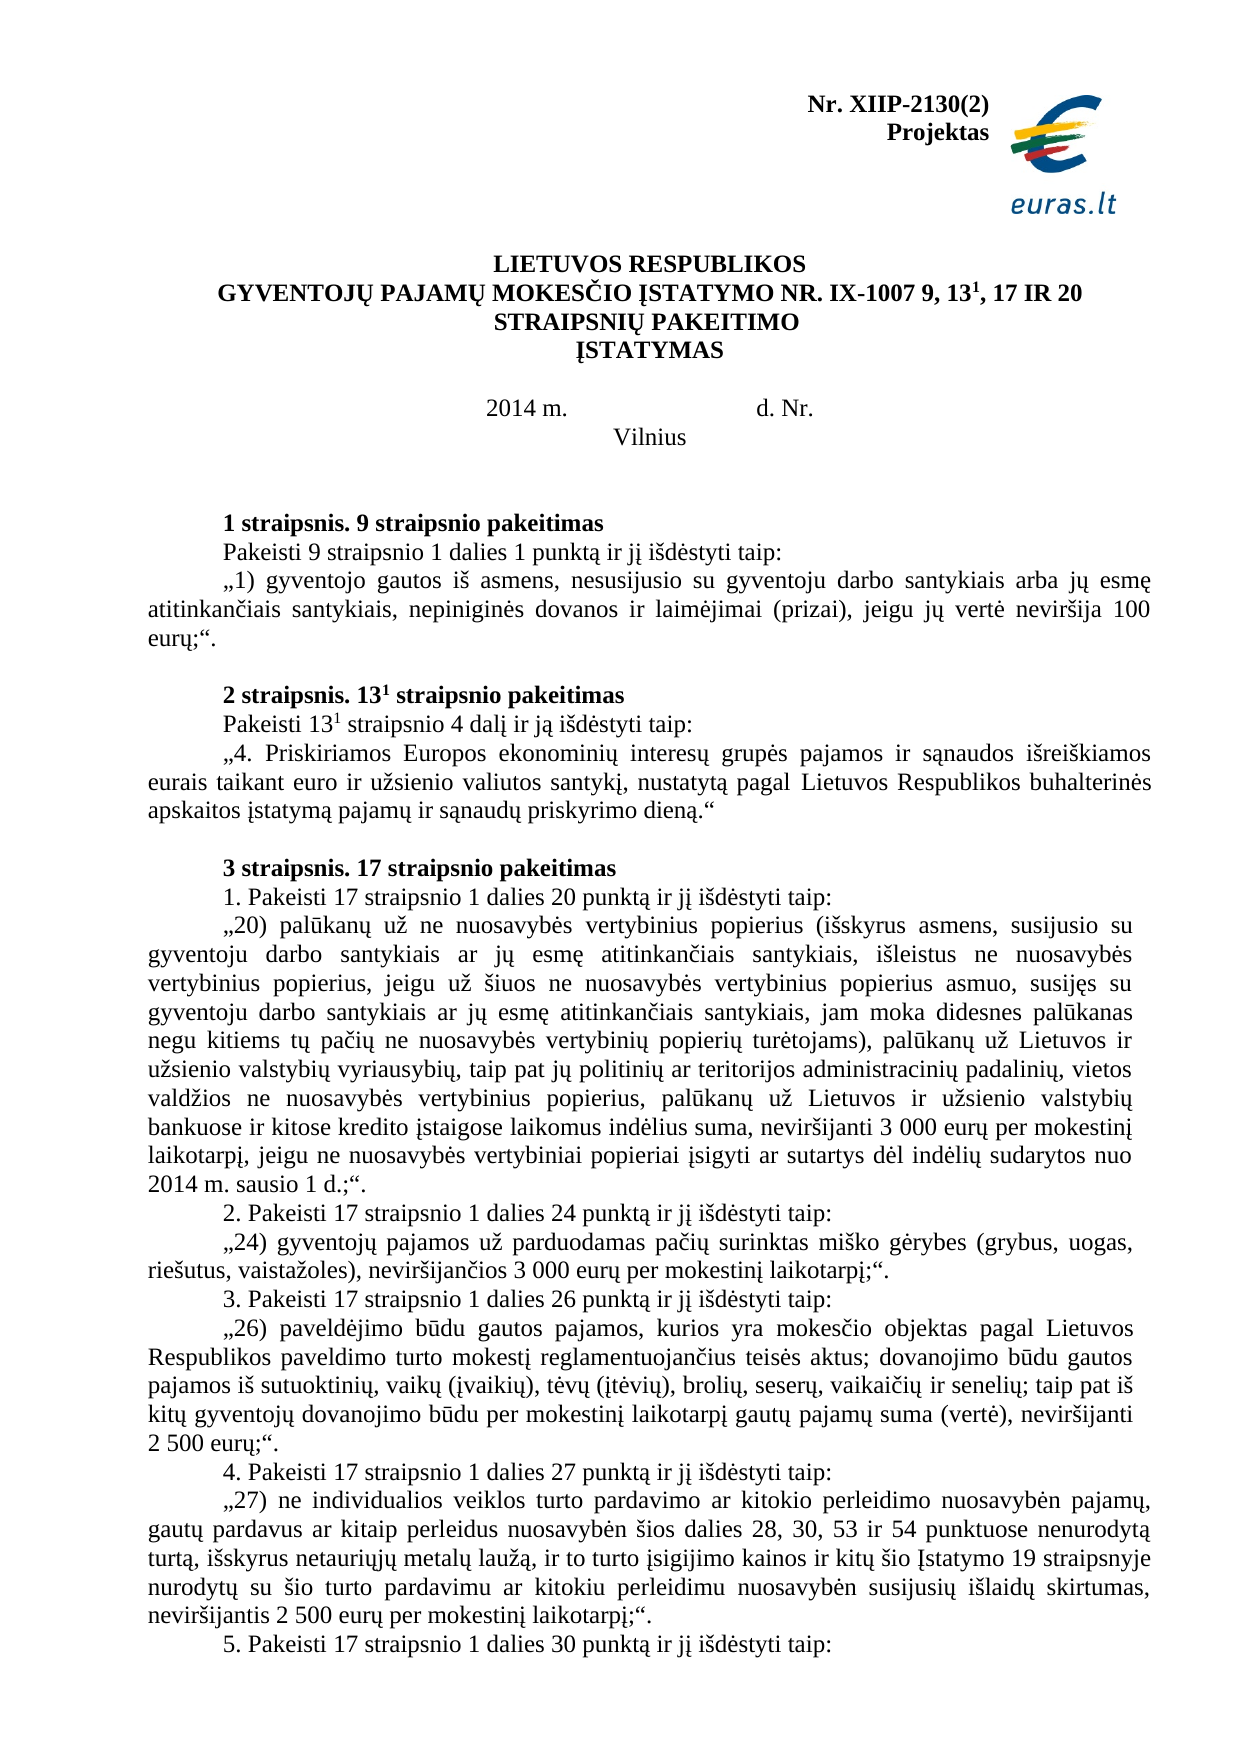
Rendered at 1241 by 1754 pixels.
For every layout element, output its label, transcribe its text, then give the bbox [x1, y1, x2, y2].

text Vilnius [148, 422, 1152, 450]
text „24) gyventojų pajamos už parduodamas pačių surinktas miško gėrybes (grybus, uogas, riešutus, vaistažoles), neviršijančios 3 000 eurų per mokestinį laikotarpį;“. [148, 1227, 1133, 1284]
text 5. Pakeisti 17 straipsnio 1 dalies 30 punktą ir jį išdėstyti taip: [148, 1629, 1152, 1658]
text „26) paveldėjimo būdu gautos pajamos, kurios yra mokesčio objektas pagal Lietuvos Respublikos paveldimo turto mokestį reglamentuojančius teisės aktus; dovanojimo būdu gautos pajamos iš sutuoktinių, vaikų (įvaikių), tėvų (įtėvių), brolių, seserų, vaikaičių ir senelių; taip pat iš kitų gyventojų dovanojimo būdu per mokestinį laikotarpį gautų pajamų suma (vertė), neviršijanti 2 500 eurų;“. [148, 1313, 1133, 1457]
text LIETUVOS RESPUBLIKOS [148, 249, 1152, 278]
text 1 straipsnis. 9 straipsnio pakeitimas [148, 508, 1152, 537]
text 2014 m. d. Nr. [148, 393, 1152, 422]
text „1) gyventojo gautos iš asmens, nesusijusio su gyventoju darbo santykiais arba jų esmę atitinkančiais santykiais, nepiniginės dovanos ir laimėjimai (prizai), jeigu jų vertė neviršija 100 eurų;“. [148, 565, 1152, 652]
text 1. Pakeisti 17 straipsnio 1 dalies 20 punktą ir jį išdėstyti taip: [148, 882, 1152, 910]
table_header Nr. XIIP-2130(2) Projektas [148, 89, 1001, 220]
text 3. Pakeisti 17 straipsnio 1 dalies 26 punktą ir jį išdėstyti taip: [148, 1284, 1152, 1313]
text 2. Pakeisti 17 straipsnio 1 dalies 24 punktą ir jį išdėstyti taip: [148, 1198, 1152, 1227]
text 4. Pakeisti 17 straipsnio 1 dalies 27 punktą ir jį išdėstyti taip: [148, 1457, 1152, 1485]
text Pakeisti 9 straipsnio 1 dalies 1 punktą ir jį išdėstyti taip: [148, 537, 1152, 565]
text „27) ne individualios veiklos turto pardavimo ar kitokio perleidimo nuosavybėn pajamų, gautų pardavus ar kitaip perleidus nuosavybėn šios dalies 28, 30, 53 ir 54 punktuose nenurodytą turtą, išskyrus netauriųjų metalų laužą, ir to turto įsigijimo kainos ir kitų šio Įstatymo 19 straipsnyje nurodytų su šio turto pardavimu ar kitokiu perleidimu nuosavybėn susijusių išlaidų skirtumas, neviršijantis 2 500 eurų per mokestinį laikotarpį;“. [148, 1485, 1152, 1629]
text Pakeisti 131 straipsnio 4 dalį ir ją išdėstyti taip: [148, 709, 1152, 738]
text 3 straipsnis. 17 straipsnio pakeitimas [148, 853, 1152, 882]
text „4. Priskiriamos Europos ekonominių interesų grupės pajamos ir sąnaudos išreiškiamos eurais taikant euro ir užsienio valiutos santykį, nustatytą pagal Lietuvos Respublikos buhalterinės apskaitos įstatymą pajamų ir sąnaudų priskyrimo dieną.“ [148, 738, 1152, 824]
text 2 straipsnis. 131 straipsnio pakeitimas [148, 680, 1152, 709]
table_header [1001, 89, 1163, 220]
text GYVENTOJŲ PAJAMŲ MOKESČIO ĮSTATYMO NR. IX-1007 9, 131, 17 IR 20 STRAIPSNIŲ PAKEITIMO [148, 278, 1152, 335]
text ĮSTATYMAS [148, 335, 1152, 364]
text „20) palūkanų už ne nuosavybės vertybinius popierius (išskyrus asmens, susijusio su gyventoju darbo santykiais ar jų esmę atitinkančiais santykiais, išleistus ne nuosavybės vertybinius popierius, jeigu už šiuos ne nuosavybės vertybinius popierius asmuo, susijęs su gyventoju darbo santykiais ar jų esmę atitinkančiais santykiais, jam moka didesnes palūkanas negu kitiems tų pačių ne nuosavybės vertybinių popierių turėtojams), palūkanų už Lietuvos ir užsienio valstybių vyriausybių, taip pat jų politinių ar teritorijos administracinių padalinių, vietos valdžios ne nuosavybės vertybinius popierius, palūkanų už Lietuvos ir užsienio valstybių bankuose ir kitose kredito įstaigose laikomus indėlius suma, neviršijanti 3 000 eurų per mokestinį laikotarpį, jeigu ne nuosavybės vertybiniai popieriai įsigyti ar sutartys dėl indėlių sudarytos nuo 2014 m. sausio 1 d.;“. [148, 910, 1133, 1198]
